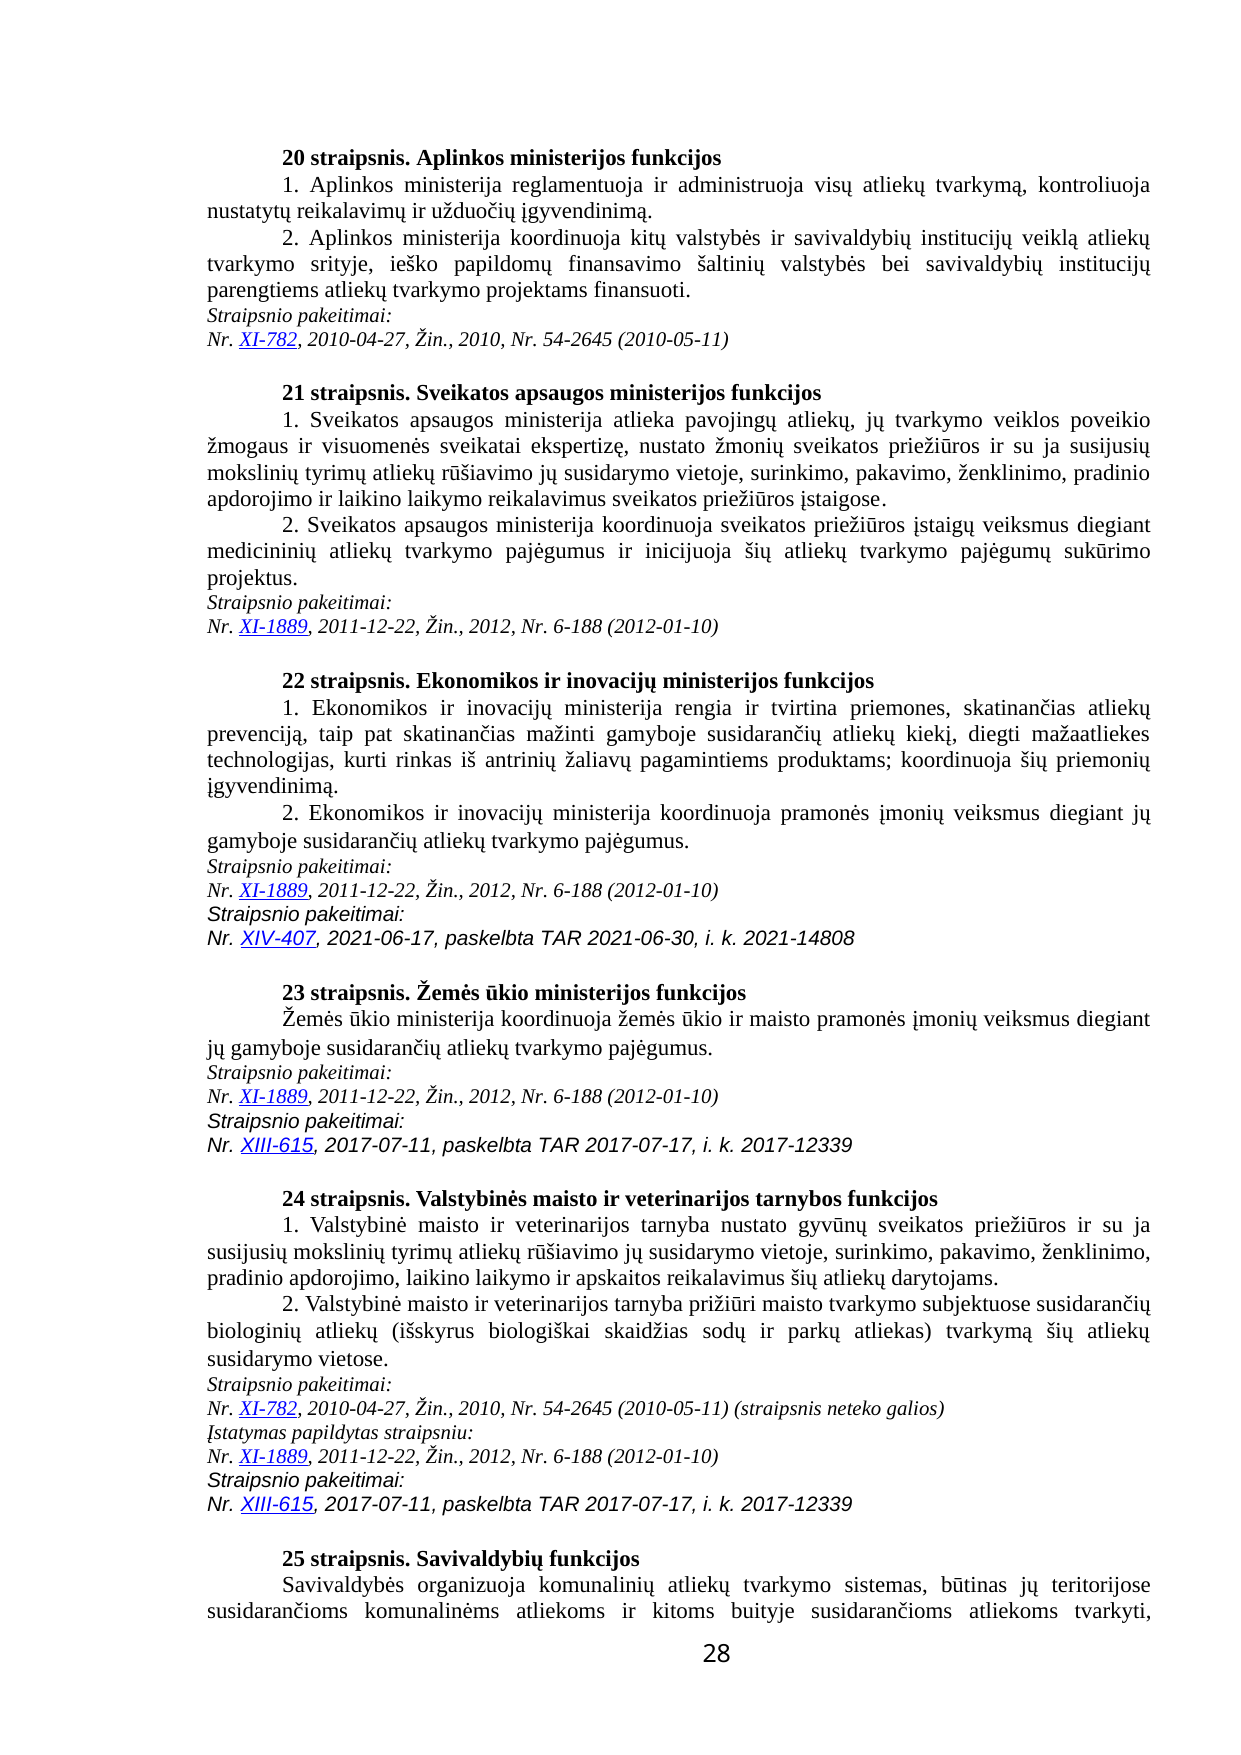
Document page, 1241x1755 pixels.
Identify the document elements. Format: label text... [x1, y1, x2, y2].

text Nr. XI-782, 2010-04-27, Žin., 2010, Nr. 54-2645 (2010-05-11) (straipsnis neteko galios) [207, 1396, 1152, 1420]
text 20 straipsnis. Aplinkos ministerijos funkcijos [207, 144, 1152, 171]
text Nr. XI-1889, 2011-12-22, Žin., 2012, Nr. 6-188 (2012-01-10) [207, 1444, 1152, 1468]
text Nr. XIII-615, 2017-07-11, paskelbta TAR 2017-07-17, i. k. 2017-12339 [207, 1132, 1152, 1156]
text Straipsnio pakeitimai: [207, 303, 1152, 327]
text Straipsnio pakeitimai: [207, 1468, 1152, 1492]
text 1. Aplinkos ministerija reglamentuoja ir administruoja visų atliekų tvarkymą, kontroliuoja nustatytų reikalavimų ir užduočių įgyvendinimą. [207, 171, 1152, 223]
text Nr. XIII-615, 2017-07-11, paskelbta TAR 2017-07-17, i. k. 2017-12339 [207, 1492, 1152, 1516]
text Straipsnio pakeitimai: [207, 1108, 1152, 1132]
text Savivaldybės organizuoja komunalinių atliekų tvarkymo sistemas, būtinas jų teritorijose susidarančioms komunalinėms atliekoms ir kitoms buityje susidarančioms atliekoms tvarkyti, [207, 1571, 1152, 1624]
text Nr. XI-782, 2010-04-27, Žin., 2010, Nr. 54-2645 (2010-05-11) [207, 327, 1152, 351]
text 24 straipsnis. Valstybinės maisto ir veterinarijos tarnybos funkcijos [207, 1185, 1152, 1211]
text 2. Valstybinė maisto ir veterinarijos tarnyba prižiūri maisto tvarkymo subjektuose susidarančių biologinių atliekų (išskyrus biologiškai skaidžias sodų ir parkų atliekas) tvarkymą šių atliekų susidarymo vietose. [207, 1291, 1152, 1372]
text 2. Aplinkos ministerija koordinuoja kitų valstybės ir savivaldybių institucijų veiklą atliekų tvarkymo srityje, ieško papildomų finansavimo šaltinių valstybės bei savivaldybių institucijų parengtiems atliekų tvarkymo projektams finansuoti. [207, 223, 1152, 303]
text 1. Sveikatos apsaugos ministerija atlieka pavojingų atliekų, jų tvarkymo veiklos poveikio žmogaus ir visuomenės sveikatai ekspertizę, nustato žmonių sveikatos priežiūros ir su ja susijusių mokslinių tyrimų atliekų rūšiavimo jų susidarymo vietoje, surinkimo, pakavimo, ženklinimo, pradinio apdorojimo ir laikino laikymo reikalavimus sveikatos priežiūros įstaigose. [207, 406, 1152, 511]
text 25 straipsnis. Savivaldybių funkcijos [207, 1545, 1152, 1571]
text Straipsnio pakeitimai: [207, 1372, 1152, 1396]
text 1. Ekonomikos ir inovacijų ministerija rengia ir tvirtina priemones, skatinančias atliekų prevenciją, taip pat skatinančias mažinti gamyboje susidarančių atliekų kiekį, diegti mažaatliekes technologijas, kurti rinkas iš antrinių žaliavų pagamintiems produktams; koordinuoja šių priemonių įgyvendinimą. [207, 693, 1152, 799]
text Įstatymas papildytas straipsniu: [207, 1420, 1152, 1444]
text 21 straipsnis. Sveikatos apsaugos ministerijos funkcijos [207, 379, 1152, 406]
text Nr. XI-1889, 2011-12-22, Žin., 2012, Nr. 6-188 (2012-01-10) [207, 878, 1152, 902]
text Straipsnio pakeitimai: [207, 854, 1152, 878]
text Straipsnio pakeitimai: [207, 902, 1152, 926]
text Žemės ūkio ministerija koordinuoja žemės ūkio ir maisto pramonės įmonių veiksmus diegiant jų gamyboje susidarančių atliekų tvarkymo pajėgumus. [207, 1005, 1152, 1060]
text 1. Valstybinė maisto ir veterinarijos tarnyba nustato gyvūnų sveikatos priežiūros ir su ja susijusių mokslinių tyrimų atliekų rūšiavimo jų susidarymo vietoje, surinkimo, pakavimo, ženklinimo, pradinio apdorojimo, laikino laikymo ir apskaitos reikalavimus šių atliekų darytojams. [207, 1211, 1152, 1291]
text 22 straipsnis. Ekonomikos ir inovacijų ministerijos funkcijos [207, 667, 1152, 693]
text Nr. XI-1889, 2011-12-22, Žin., 2012, Nr. 6-188 (2012-01-10) [207, 614, 1152, 638]
text Nr. XIV-407, 2021-06-17, paskelbta TAR 2021-06-30, i. k. 2021-14808 [207, 926, 1152, 950]
text 2. Ekonomikos ir inovacijų ministerija koordinuoja pramonės įmonių veiksmus diegiant jų gamyboje susidarančių atliekų tvarkymo pajėgumus. [207, 799, 1152, 854]
text 2. Sveikatos apsaugos ministerija koordinuoja sveikatos priežiūros įstaigų veiksmus diegiant medicininių atliekų tvarkymo pajėgumus ir inicijuoja šių atliekų tvarkymo pajėgumų sukūrimo projektus. [207, 511, 1152, 590]
text 23 straipsnis. Žemės ūkio ministerijos funkcijos [207, 979, 1152, 1005]
text Straipsnio pakeitimai: [207, 590, 1152, 614]
text Straipsnio pakeitimai: [207, 1060, 1152, 1084]
text Nr. XI-1889, 2011-12-22, Žin., 2012, Nr. 6-188 (2012-01-10) [207, 1084, 1152, 1108]
